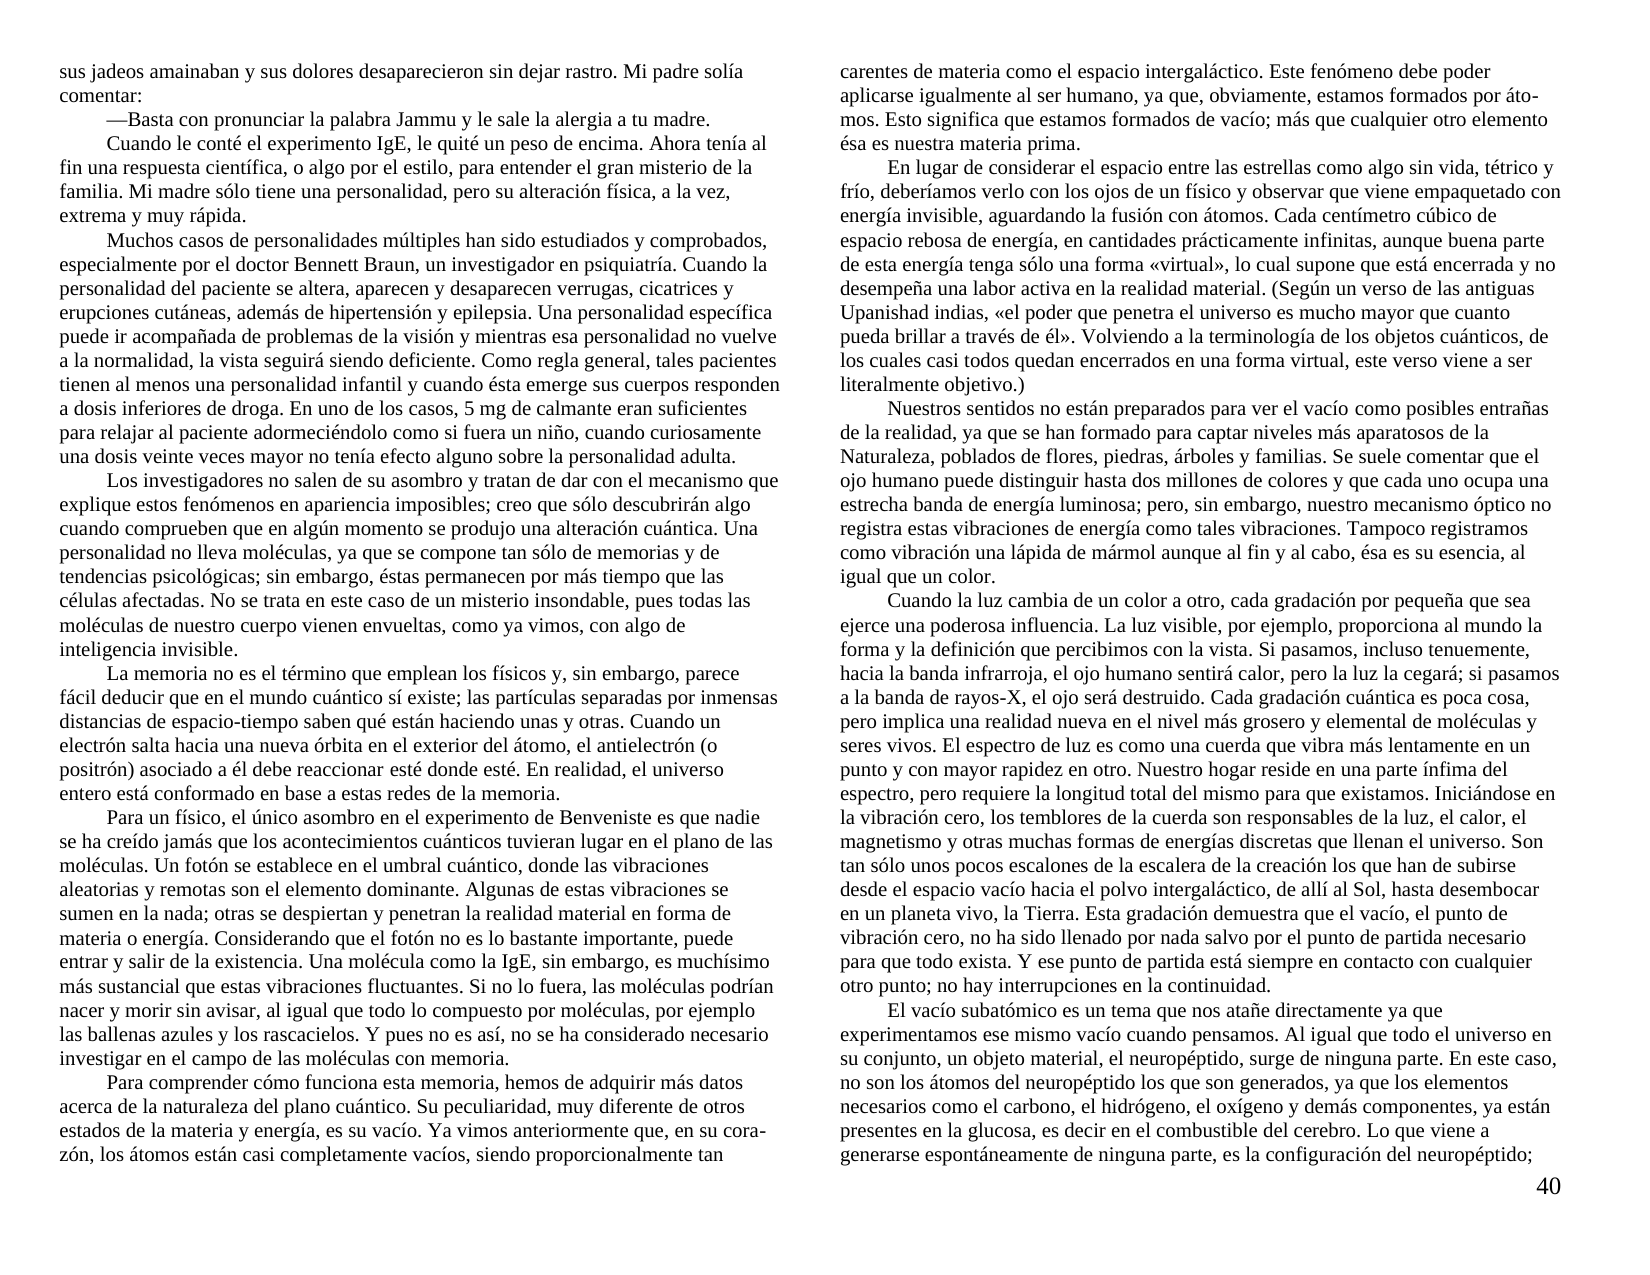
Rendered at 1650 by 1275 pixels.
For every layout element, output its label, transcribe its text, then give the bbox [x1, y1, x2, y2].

text sus jadeos amainaban y sus dolores desa­parecieron sin dejar rastro. Mi padre solía comentar: [59, 59, 781, 107]
text Para comprender cómo funciona esta memoria, hemos de adquirir más datos acerca de la naturaleza del plano cuántico. Su peculiaridad, muy diferente de otros estados de la materia y energía, es su vacío. Ya vimos anteriormente que, en su cora­zón, los átomos están casi completamente vacíos, siendo proporcionalmente tan [59, 1070, 781, 1166]
text Nuestros sentidos no están preparados para ver el vacío como posibles entrañas de la realidad, ya que se han formado para captar niveles más aparatosos de la Naturaleza, poblados de flores, piedras, árboles y familias. Se suele comentar que el ojo humano puede distinguir hasta dos millones de colores y que cada uno ocupa una estrecha banda de energía luminosa; pero, sin embargo, nuestro mecanismo óptico no registra estas vibraciones de energía como tales vibraciones. Tampoco regis­tramos como vibración una lápida de mármol aunque al fin y al cabo, ésa es su esencia, al igual que un color. [840, 396, 1561, 588]
text Para un físico, el único asombro en el experimento de Benveniste es que nadie se ha creído jamás que los acontecimien­tos cuánticos tuvieran lugar en el plano de las moléculas. Un fotón se establece en el umbral cuántico, donde las vibracio­nes aleatorias y remotas son el elemento dominante. Algunas de estas vibraciones se sumen en la nada; otras se despiertan y penetran la realidad material en forma de materia o energía. Considerando que el fotón no es lo bastante importante, puede entrar y salir de la existencia. Una molécula como la IgE, sin embargo, es muchísimo más sustancial que estas vibraciones fluctuantes. Si no lo fuera, las moléculas podrían nacer y mo­rir sin avisar, al igual que todo lo compuesto por moléculas, por ejemplo las ballenas azules y los rascacielos. Y pues no es así, no se ha considerado necesario investigar en el campo de las moléculas con memoria. [59, 805, 781, 1070]
text El vacío subatómico es un tema que nos atañe directamente ya que experimentamos ese mismo vacío cuando pensamos. Al igual que todo el universo en su conjunto, un objeto mate­rial, el neuropéptido, surge de ninguna parte. En este caso, no son los átomos del neuropéptido los que son generados, ya que los elementos necesarios como el carbono, el hidrógeno, el oxígeno y demás componentes, ya están presentes en la glu­cosa, es decir en el combustible del cerebro. Lo que viene a generarse espontáneamente de ninguna parte, es la configura­ción del neuropéptido; [840, 997, 1561, 1166]
text En lugar de considerar el espacio entre las estrellas como algo sin vida, tétrico y frío, deberíamos verlo con los ojos de un físico y observar que viene empaquetado con energía invisi­ble, aguardando la fusión con átomos. Cada centímetro cúbico de espacio rebosa de energía, en cantidades prácticamente in­finitas, aunque buena parte de esta energía tenga sólo una forma «virtual», lo cual supone que está encerrada y no de­sempeña una labor activa en la realidad material. (Según un verso de las antiguas Upanishad indias, «el poder que penetra el universo es mucho mayor que cuanto pueda brillar a través de él». Volviendo a la terminología de los objetos cuánticos, de los cuales casi todos quedan encerrados en una forma virtual, este verso viene a ser literalmente objetivo.) [840, 155, 1561, 396]
text —Basta con pronunciar la palabra Jammu y le sale la aler­gia a tu madre. [59, 107, 781, 131]
text Cuando la luz cambia de un color a otro, cada gradación por pequeña que sea ejerce una poderosa influencia. La luz visible, por ejemplo, proporciona al mundo la forma y la defi­nición que percibimos con la vista. Si pasamos, incluso tenue­mente, hacia la banda infrarroja, el ojo humano sentirá calor, pero la luz la cegará; si pasamos a la banda de rayos-X, el ojo será destruido. Cada gradación cuántica es poca cosa, pero implica una realidad nueva en el nivel más grosero y elemental de moléculas y seres vivos. El espectro de luz es como una cuerda que vibra más lentamente en un punto y con mayor rapidez en otro. Nuestro hogar reside en una parte ínfima del espectro, pero requiere la longitud total del mismo para que existamos. Iniciándose en la vibración cero, los temblores de la cuerda son responsables de la luz, el calor, el magnetis­mo y otras muchas formas de energías discretas que llenan el universo. Son tan sólo unos pocos escalones de la esca­lera de la creación los que han de subirse desde el espacio va­cío hacia el polvo intergaláctico, de allí al Sol, hasta desembo­car en un planeta vivo, la Tierra. Esta gradación demuestra que el vacío, el punto de vibración cero, no ha sido llenado por nada salvo por el punto de partida necesario para que todo exista. Y ese punto de partida está siempre en contacto con cualquier otro punto; no hay interrupciones en la continuidad. [840, 588, 1561, 997]
text carentes de materia como el espacio inter­galáctico. Este fenómeno debe poder aplicarse igualmente al ser humano, ya que, obviamente, estamos formados por áto­mos. Esto significa que estamos formados de vacío; más que cualquier otro elemento ésa es nuestra materia prima. [840, 59, 1561, 155]
text Muchos casos de personalidades múltiples han sido estu­diados y comprobados, especialmente por el doctor Bennett Braun, un investigador en psiquiatría. Cuando la personalidad del paciente se altera, aparecen y desaparecen verrugas, cica­trices y erupciones cutáneas, además de hipertensión y epilep­sia. Una personalidad específica puede ir acompañada de problemas de la visión y mientras esa personalidad no vuelve a la normalidad, la vista seguirá siendo deficiente. Como regla general, tales pacientes tienen al menos una personalidad in­fantil y cuando ésta emerge sus cuerpos responden a dosis inferiores de droga. En uno de los casos, 5 mg de calman­te eran suficientes para relajar al paciente adormeciéndolo como si fuera un niño, cuando curiosamente una dosis veinte veces mayor no tenía efecto alguno sobre la personalidad adulta. [59, 227, 781, 468]
text Los investigadores no salen de su asombro y tratan de dar con el mecanismo que explique estos fenómenos en apariencia imposibles; creo que sólo descubrirán algo cuando comprue­ben que en algún momento se produjo una alteración cuánti­ca. Una personalidad no lleva moléculas, ya que se compone tan sólo de memorias y de tendencias psicológicas; sin embar­go, éstas permanecen por más tiempo que las células afecta­das. No se trata en este caso de un misterio insondable, pues todas las moléculas de nuestro cuerpo vienen envueltas, como ya vimos, con algo de inteligencia invisible. [59, 468, 781, 661]
text La memoria no es el término que emplean los físicos y, sin embargo, parece fácil deducir que en el mundo cuántico sí existe; las partículas separadas por inmensas distancias de espacio-tiempo saben qué están haciendo unas y otras. Cuando un electrón salta hacia una nueva órbita en el exterior del áto­mo, el antielectrón (o positrón) asociado a él debe reaccionar esté donde esté. En realidad, el universo entero está conforma­do en base a estas redes de la memoria. [59, 661, 781, 805]
text Cuando le conté el experimento IgE, le quité un peso de encima. Ahora tenía al fin una respuesta científica, o algo por el estilo, para entender el gran misterio de la familia. Mi ma­dre sólo tiene una personalidad, pero su alteración física, a la vez, extrema y muy rápida. [59, 131, 781, 227]
